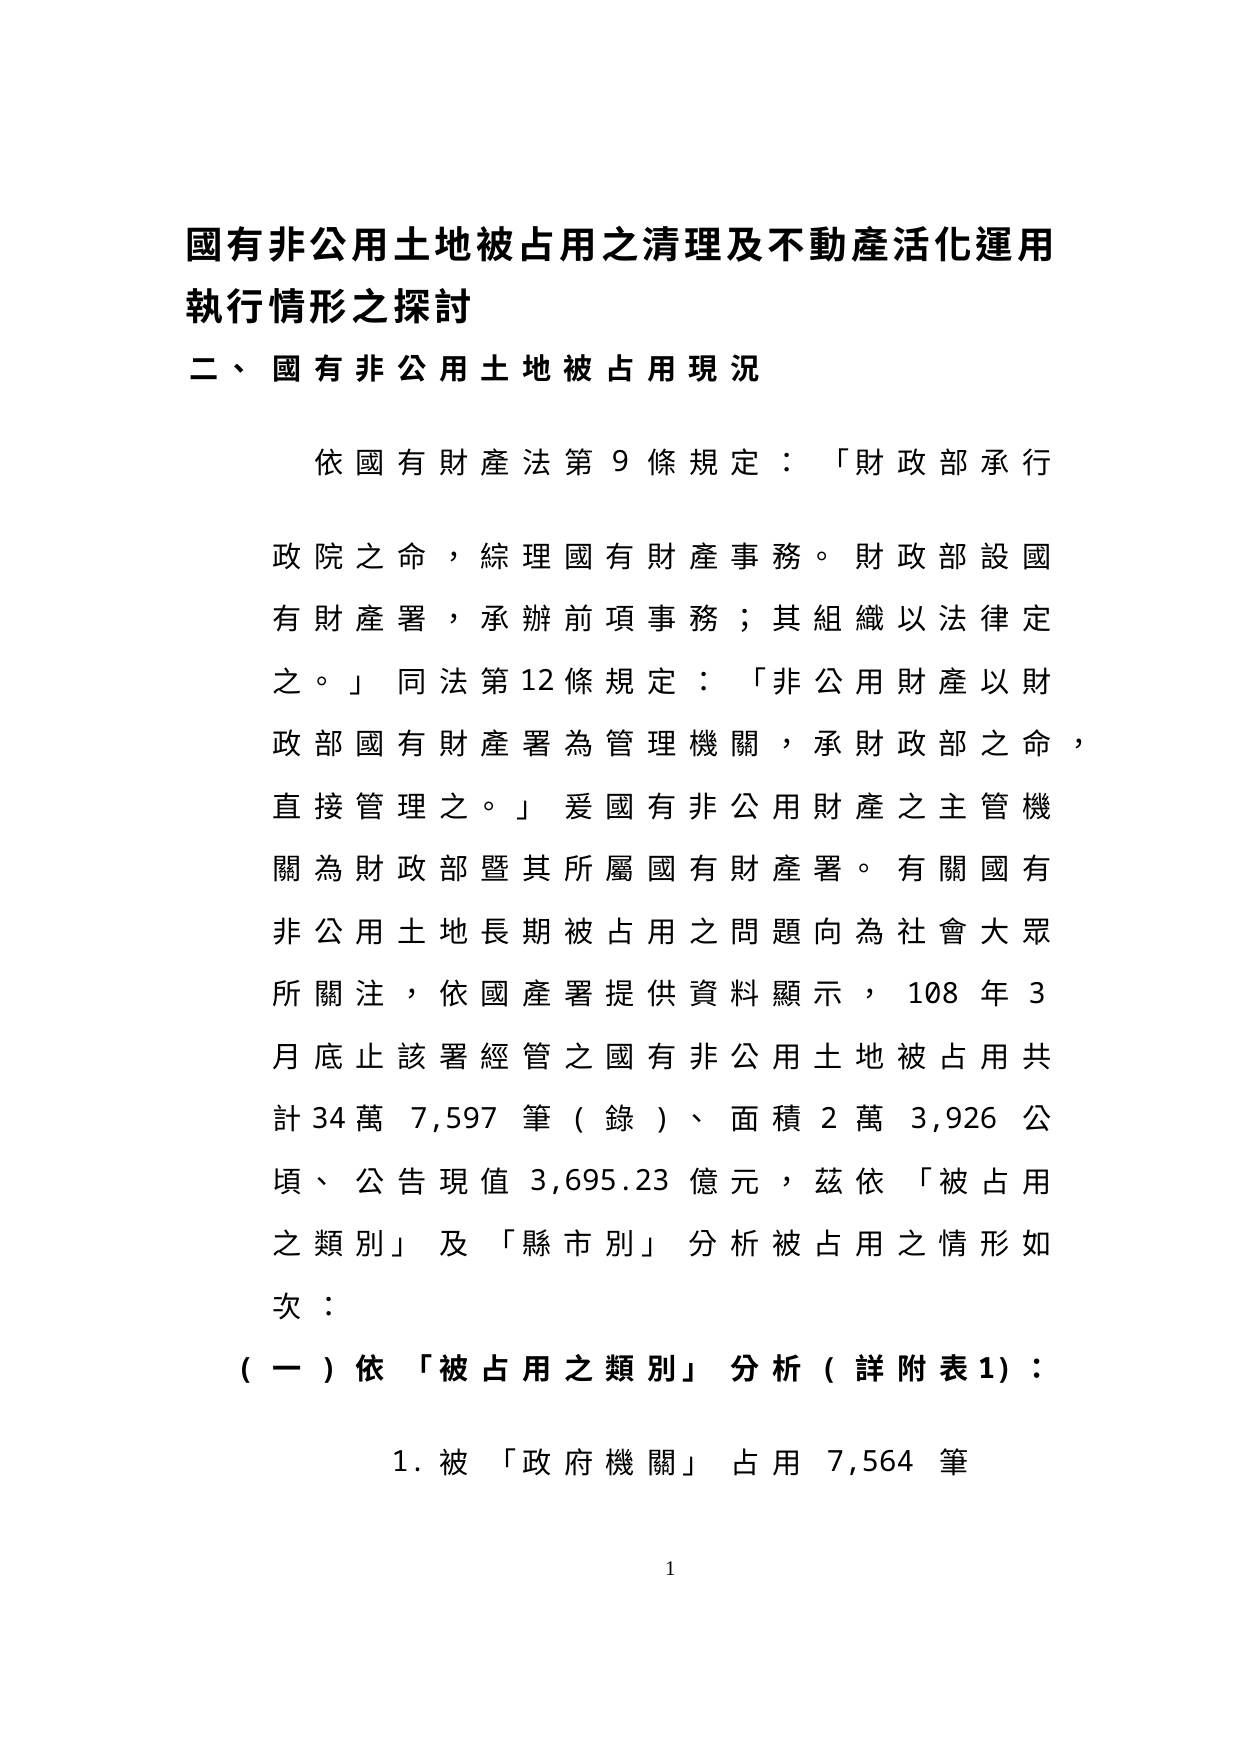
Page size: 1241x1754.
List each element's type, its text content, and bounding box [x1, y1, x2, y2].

text 二、國有非公用土地被占用現況 [183, 325, 1058, 388]
text 國有非公用土地被占用之清理及不動產活化運用執行情形之探討 [183, 200, 1058, 325]
text (一)依「被占用之類別」分析(詳附表1)： [224, 1325, 1058, 1388]
list 被「政府機關」占用7,564筆 [389, 1388, 1058, 1513]
text 依國有財產法第9條規定：「財政部承行政院之命，綜理國有財產事務。財政部設國有財產署，承辦前項事務；其組織以法律定之。」同法第12條規定：「非公用財產以財政部國有財產署為管理機關，承財政部之命，直接管理之。」爰國有非公用財產之主管機關為財政部暨其所屬國有財產署。有關國有非公用土地長期被占用之問題向為社會大眾所關注，依國產署提供資料顯示，108年3月底止該署經管之國有非公用土地被占用共計34萬7,597筆(錄)、面積2萬3,926公頃、公告現值3,695.23億元，茲依「被占用之類別」及「縣市別」分析被占用之情形如次： [242, 388, 1058, 1325]
